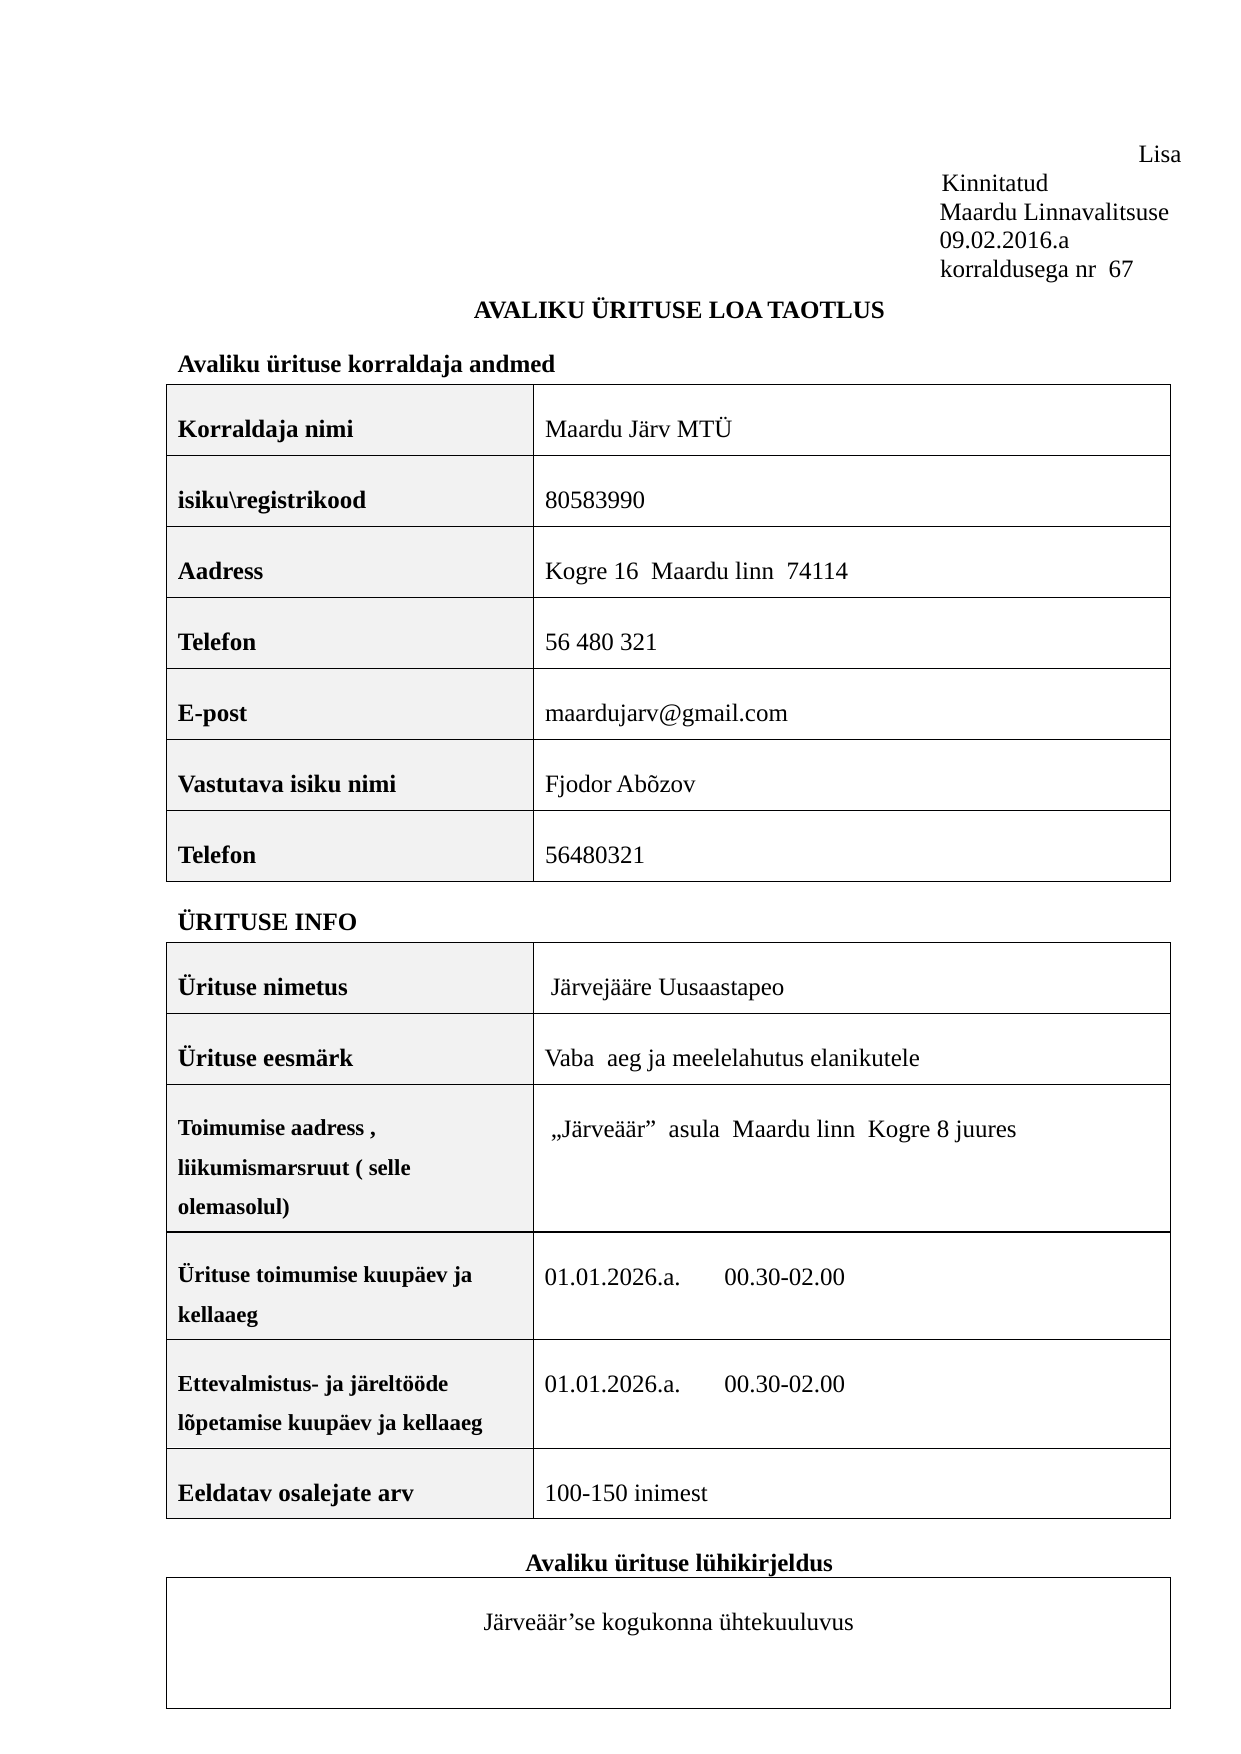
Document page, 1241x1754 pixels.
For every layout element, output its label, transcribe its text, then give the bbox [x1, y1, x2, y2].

table_header Järveäär’se kogukonna ühtekuuluvus [167, 1578, 1170, 1707]
table_cell Vastutava isiku nimi [167, 740, 533, 810]
text Lisa [177, 139, 1181, 168]
table_cell „Järveäär” asula Maardu linn Kogre 8 juures [534, 1085, 1170, 1231]
table_header Korraldaja nimi [167, 385, 533, 455]
table_cell Telefon [167, 598, 533, 668]
table_cell Telefon [167, 811, 533, 881]
text ÜRITUSE INFO [177, 907, 1181, 936]
table_cell Ettevalmistus- ja järeltööde lõpetamise kuupäev ja kellaaeg [167, 1340, 533, 1447]
table_cell 100-150 inimest [534, 1449, 1170, 1518]
table_cell E-post [167, 669, 533, 739]
text Avaliku ürituse korraldaja andmed [177, 349, 1181, 378]
table_cell maardujarv@gmail.com [534, 669, 1170, 739]
table_cell 01.01.2026.a. 00.30-02.00 [534, 1233, 1170, 1339]
text korraldusega nr 67 [177, 254, 1181, 283]
table_cell 01.01.2026.a. 00.30-02.00 [534, 1340, 1170, 1447]
table_cell Ürituse toimumise kuupäev ja kellaaeg [167, 1233, 533, 1339]
table_cell Vaba aeg ja meelelahutus elanikutele [534, 1014, 1170, 1084]
table_header Maardu Järv MTÜ [534, 385, 1170, 455]
table_cell Ürituse eesmärk [167, 1014, 533, 1084]
table_cell Kogre 16 Maardu linn 74114 [534, 527, 1170, 597]
text Maardu Linnavalitsuse [177, 197, 1181, 226]
text AVALIKU ÜRITUSE LOA TAOTLUS [177, 296, 1181, 324]
table_cell 80583990 [534, 456, 1170, 526]
table_cell Eeldatav osalejate arv [167, 1449, 533, 1518]
table_cell isiku\registrikood [167, 456, 533, 526]
text Avaliku ürituse lühikirjeldus [177, 1548, 1181, 1577]
table_header Ürituse nimetus [167, 943, 533, 1013]
table_header Järvejääre Uusaastapeo [534, 943, 1170, 1013]
table_cell Fjodor Abõzov [534, 740, 1170, 810]
table_cell Aadress [167, 527, 533, 597]
table_cell 56480321 [534, 811, 1170, 881]
text 09.02.2016.a [177, 226, 1181, 254]
text Kinnitatud [177, 168, 1181, 197]
table_cell Toimumise aadress , liikumismarsruut ( selle olemasolul) [167, 1085, 533, 1231]
table_cell 56 480 321 [534, 598, 1170, 668]
